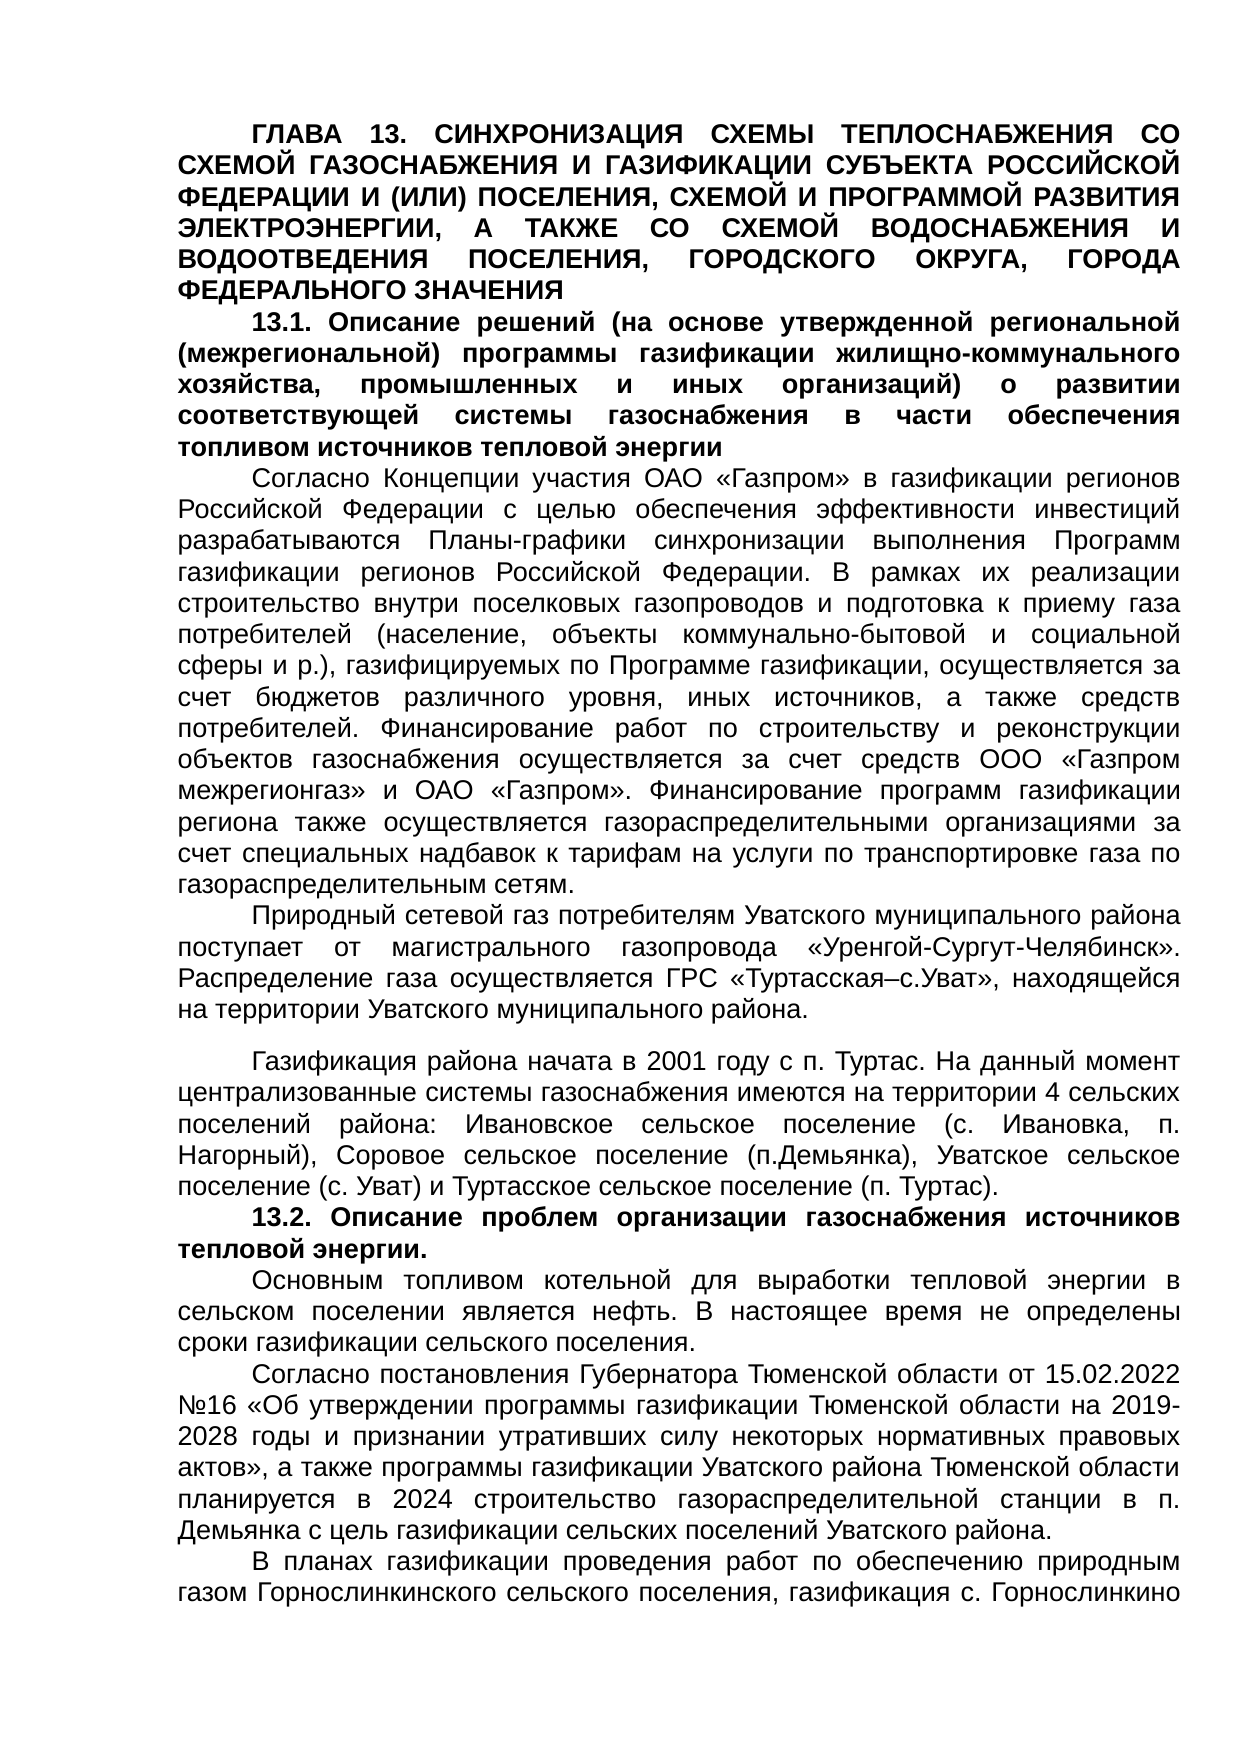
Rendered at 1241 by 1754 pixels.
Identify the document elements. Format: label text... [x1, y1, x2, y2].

list Согласно постановления Губернатора Тюменской области от 15.02.2022 №16 «Об утверждении программы газификации Тюменской области на 2019-2028 годы и признании утративших силу некоторых нормативных правовых актов», а также программы газификации Уватского района Тюменской области планируется в 2024 строительство газораспределительной станции в п. Демьянка с цель газификации сельских поселений Уватского района. [177, 1358, 1181, 1545]
subtitle 13.2. Описание проблем организации газоснабжения источников тепловой энергии. [177, 1201, 1181, 1264]
subtitle 13.1. Описание решений (на основе утвержденной региональной (межрегиональной) программы газификации жилищно-коммунального хозяйства, промышленных и иных организаций) о развитии соответствующей системы газоснабжения в части обеспечения топливом источников тепловой энергии [177, 306, 1181, 462]
list В планах газификации проведения работ по обеспечению природным газом Горнослинкинского сельского поселения, газификация с. Горнослинкино [177, 1545, 1181, 1608]
list Основным топливом котельной для выработки тепловой энергии в сельском поселении является нефть. В настоящее время не определены сроки газификации сельского поселения. [177, 1264, 1181, 1358]
text Природный сетевой газ потребителям Уватского муниципального района поступает от магистрального газопровода «Уренгой-Сургут-Челябинск». Распределение газа осуществляется ГРС «Туртасская–с.Уват», находящейся на территории Уватского муниципального района. [177, 899, 1181, 1024]
list Согласно Концепции участия ОАО «Газпром» в газификации регионов Российской Федерации с целью обеспечения эффективности инвестиций разрабатываются Планы-графики синхронизации выполнения Программ газификации регионов Российской Федерации. В рамках их реализации строительство внутри поселковых газопроводов и подготовка к приему газа потребителей (население, объекты коммунально-бытовой и социальной сферы и р.), газифицируемых по Программе газификации, осуществляется за счет бюджетов различного уровня, иных источников, а также средств потребителей. Финансирование работ по строительству и реконструкции объектов газоснабжения осуществляется за счет средств ООО «Газпром межрегионгаз» и ОАО «Газпром». Финансирование программ газификации региона также осуществляется газораспределительными организациями за счет специальных надбавок к тарифам на услуги по транспортировке газа по газораспределительным сетям. [177, 462, 1181, 899]
list Газификация района начата в 2001 году с п. Туртас. На данный момент централизованные системы газоснабжения имеются на территории 4 сельских поселений района: Ивановское сельское поселение (с. Ивановка, п. Нагорный), Соровое сельское поселение (п.Демьянка), Уватское сельское поселение (с. Уват) и Туртасское сельское поселение (п. Туртас). [177, 1045, 1181, 1201]
subtitle ГЛАВА 13. СИНХРОНИЗАЦИЯ СХЕМЫ ТЕПЛОСНАБЖЕНИЯ СО СХЕМОЙ ГАЗОСНАБЖЕНИЯ И ГАЗИФИКАЦИИ СУБЪЕКТА РОССИЙСКОЙ ФЕДЕРАЦИИ И (ИЛИ) ПОСЕЛЕНИЯ, СХЕМОЙ И ПРОГРАММОЙ РАЗВИТИЯ ЭЛЕКТРОЭНЕРГИИ, А ТАКЖЕ СО СХЕМОЙ ВОДОСНАБЖЕНИЯ И ВОДООТВЕДЕНИЯ ПОСЕЛЕНИЯ, ГОРОДСКОГО ОКРУГА, ГОРОДА ФЕДЕРАЛЬНОГО ЗНАЧЕНИЯ [177, 118, 1181, 306]
